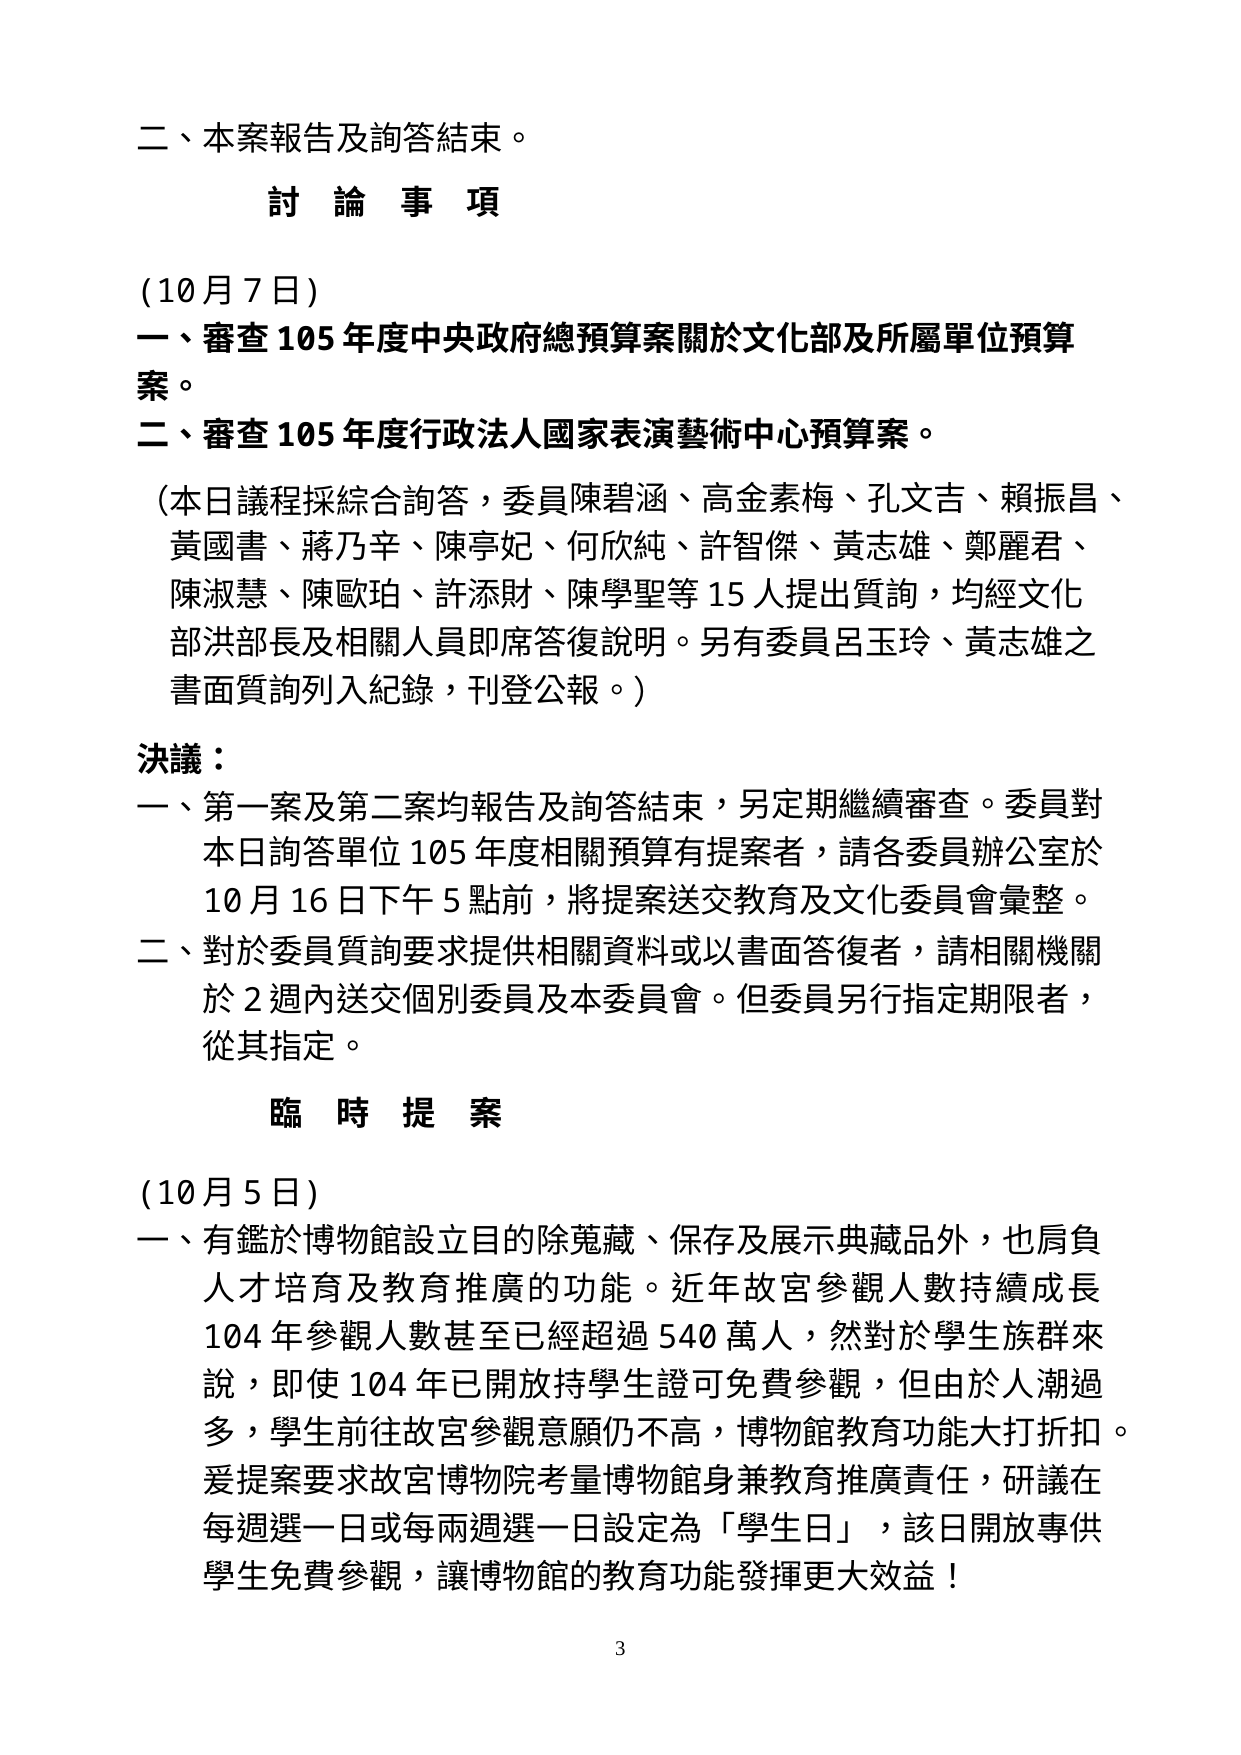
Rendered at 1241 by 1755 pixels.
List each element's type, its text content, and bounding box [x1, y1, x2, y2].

text 決議： [136, 733, 1104, 781]
text 一、審查105年度中央政府總預算案關於文化部及所屬單位預算案。 [136, 312, 1104, 408]
text 一、有鑑於博物館設立目的除蒐藏、保存及展示典藏品外，也肩負人才培育及教育推廣的功能。近年故宮參觀人數持續成長，104年參觀人數甚至已經超過540萬人，然對於學生族群來說，即使104年已開放持學生證可免費參觀，但由於人潮過多，學生前往故宮參觀意願仍不高，博物館教育功能大打折扣。爰提案要求故宮博物院考量博物館身兼教育推廣責任，研議在每週選一日或每兩週選一日設定為「學生日」，該日開放專供學生免費參觀，讓博物館的教育功能發揮更大效益！ [136, 1214, 1104, 1598]
text 二、審查105年度行政法人國家表演藝術中心預算案。 [136, 408, 1104, 456]
text 討 論 事 項 [136, 179, 1102, 227]
text 臨 時 提 案 [136, 1087, 1102, 1135]
text （本日議程採綜合詢答，委員陳碧涵、高金素梅、孔文吉、賴振昌、黃國書、蔣乃辛、陳亭妃、何欣純、許智傑、黃志雄、鄭麗君、陳淑慧、陳歐珀、許添財、陳學聖等15人提出質詢，均經文化部洪部長及相關人員即席答復說明。另有委員呂玉玲、黃志雄之書面質詢列入紀錄，刊登公報。） [136, 475, 1104, 714]
text 二、本案報告及詢答結束。 [136, 112, 1104, 160]
text 一、第一案及第二案均報告及詢答結束，另定期繼續審查。委員對本日詢答單位105年度相關預算有提案者，請各委員辦公室於10月16日下午5點前，將提案送交教育及文化委員會彙整。 [136, 781, 1104, 925]
text (10月5日) [136, 1166, 1104, 1214]
text (10月7日) [136, 264, 1104, 312]
text 二、對於委員質詢要求提供相關資料或以書面答復者，請相關機關於2週內送交個別委員及本委員會。但委員另行指定期限者，從其指定。 [136, 925, 1104, 1068]
